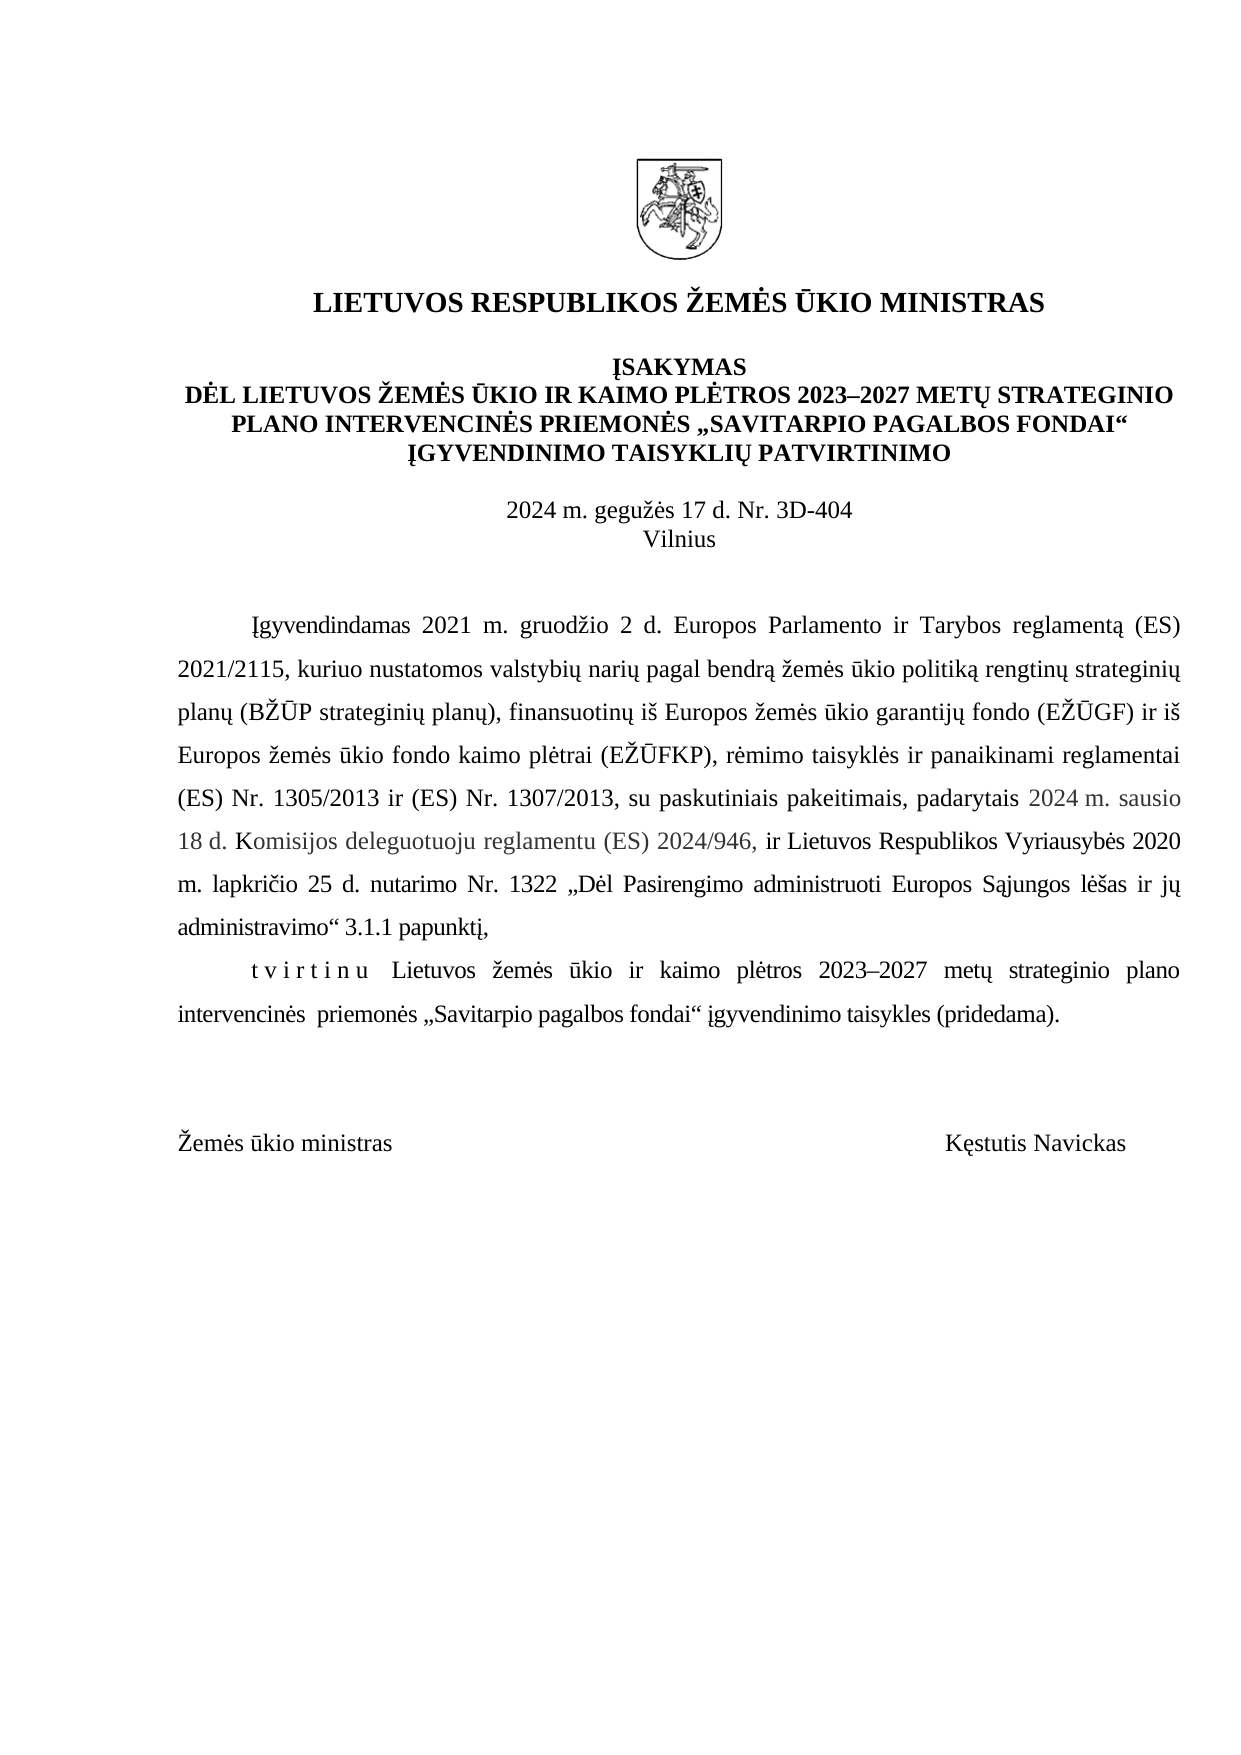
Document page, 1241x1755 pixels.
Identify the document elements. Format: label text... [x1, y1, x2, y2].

text LIETUVOS RESPUBLIKOS ŽEMĖS ŪKIO MINISTRAS [177, 285, 1181, 318]
text Įgyvendindamas 2021 m. gruodžio 2 d. Europos Parlamento ir Tarybos reglamentą (ES) 2021/2115, kuriuo nustatomos valstybių narių pagal bendrą žemės ūkio politiką rengtinų strateginių planų (BŽŪP strateginių planų), finansuotinų iš Europos žemės ūkio garantijų fondo (EŽŪGF) ir iš Europos žemės ūkio fondo kaimo plėtrai (EŽŪFKP), rėmimo taisyklės ir panaikinami reglamentai (ES) Nr. 1305/2013 ir (ES) Nr. 1307/2013, su paskutiniais pakeitimais, padarytais 2024 m. sausio 18 d. Komisijos deleguotuoju reglamentu (ES) 2024/946, ir Lietuvos Respublikos Vyriausybės 2020 m. lapkričio 25 d. nutarimo Nr. 1322 „Dėl Pasirengimo administruoti Europos Sąjungos lėšas ir jų administravimo“ 3.1.1 papunktį, [177, 611, 1181, 941]
text DĖL LIETUVOS ŽEMĖS ŪKIO IR KAIMO PLĖTROS 2023–2027 METŲ STRATEGINIO PLANO INTERVENCINĖS PRIEMONĖS „SAVITARPIO PAGALBOS FONDAI“ ĮGYVENDINIMO TAISYKLIŲ PATVIRTINIMO [177, 381, 1181, 467]
text Vilnius [177, 524, 1181, 553]
text 2024 m. gegužės 17 d. Nr. 3D-404 [177, 496, 1181, 524]
text Žemės ūkio ministras Kęstutis Navickas [177, 1128, 1181, 1157]
text ĮSAKYMAS [177, 352, 1181, 381]
text tvirtinu Lietuvos žemės ūkio ir kaimo plėtros 2023–2027 metų strateginio plano intervencinės priemonės „Savitarpio pagalbos fondai“ įgyvendinimo taisykles (pridedama). [177, 956, 1181, 1027]
